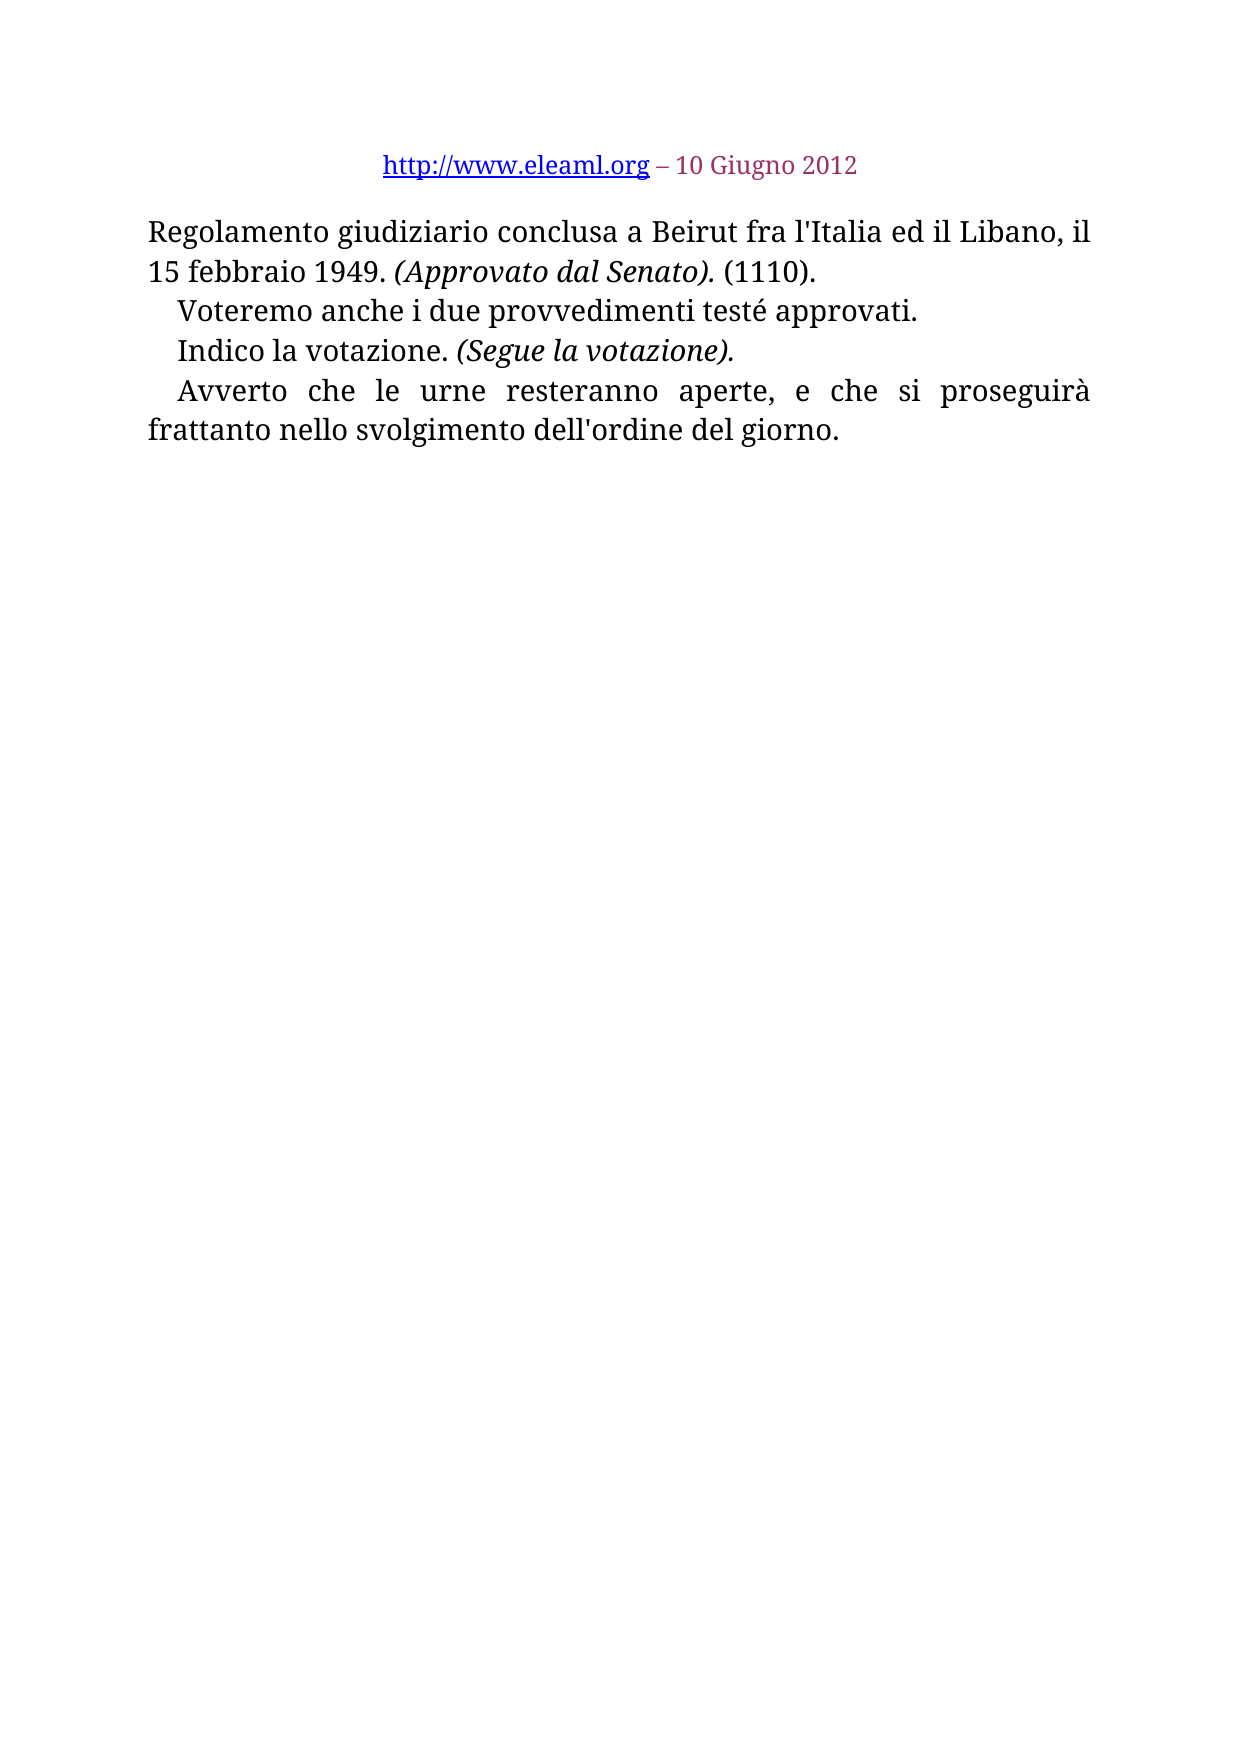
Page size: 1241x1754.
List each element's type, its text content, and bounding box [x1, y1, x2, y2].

text Indico la votazione. (Segue la votazione). [148, 330, 1093, 370]
text Regolamento giudiziario conclusa a Beirut fra l'Italia ed il Libano, il 15 febbraio 1949. (Approvato dal Senato). (1110). [148, 211, 1093, 291]
text Voteremo anche i due provvedimenti testé approvati. [148, 291, 1093, 330]
text Avverto che le urne resteranno aperte, e che si proseguirà frattanto nello svolgimento dell'ordine del giorno. [148, 370, 1093, 449]
